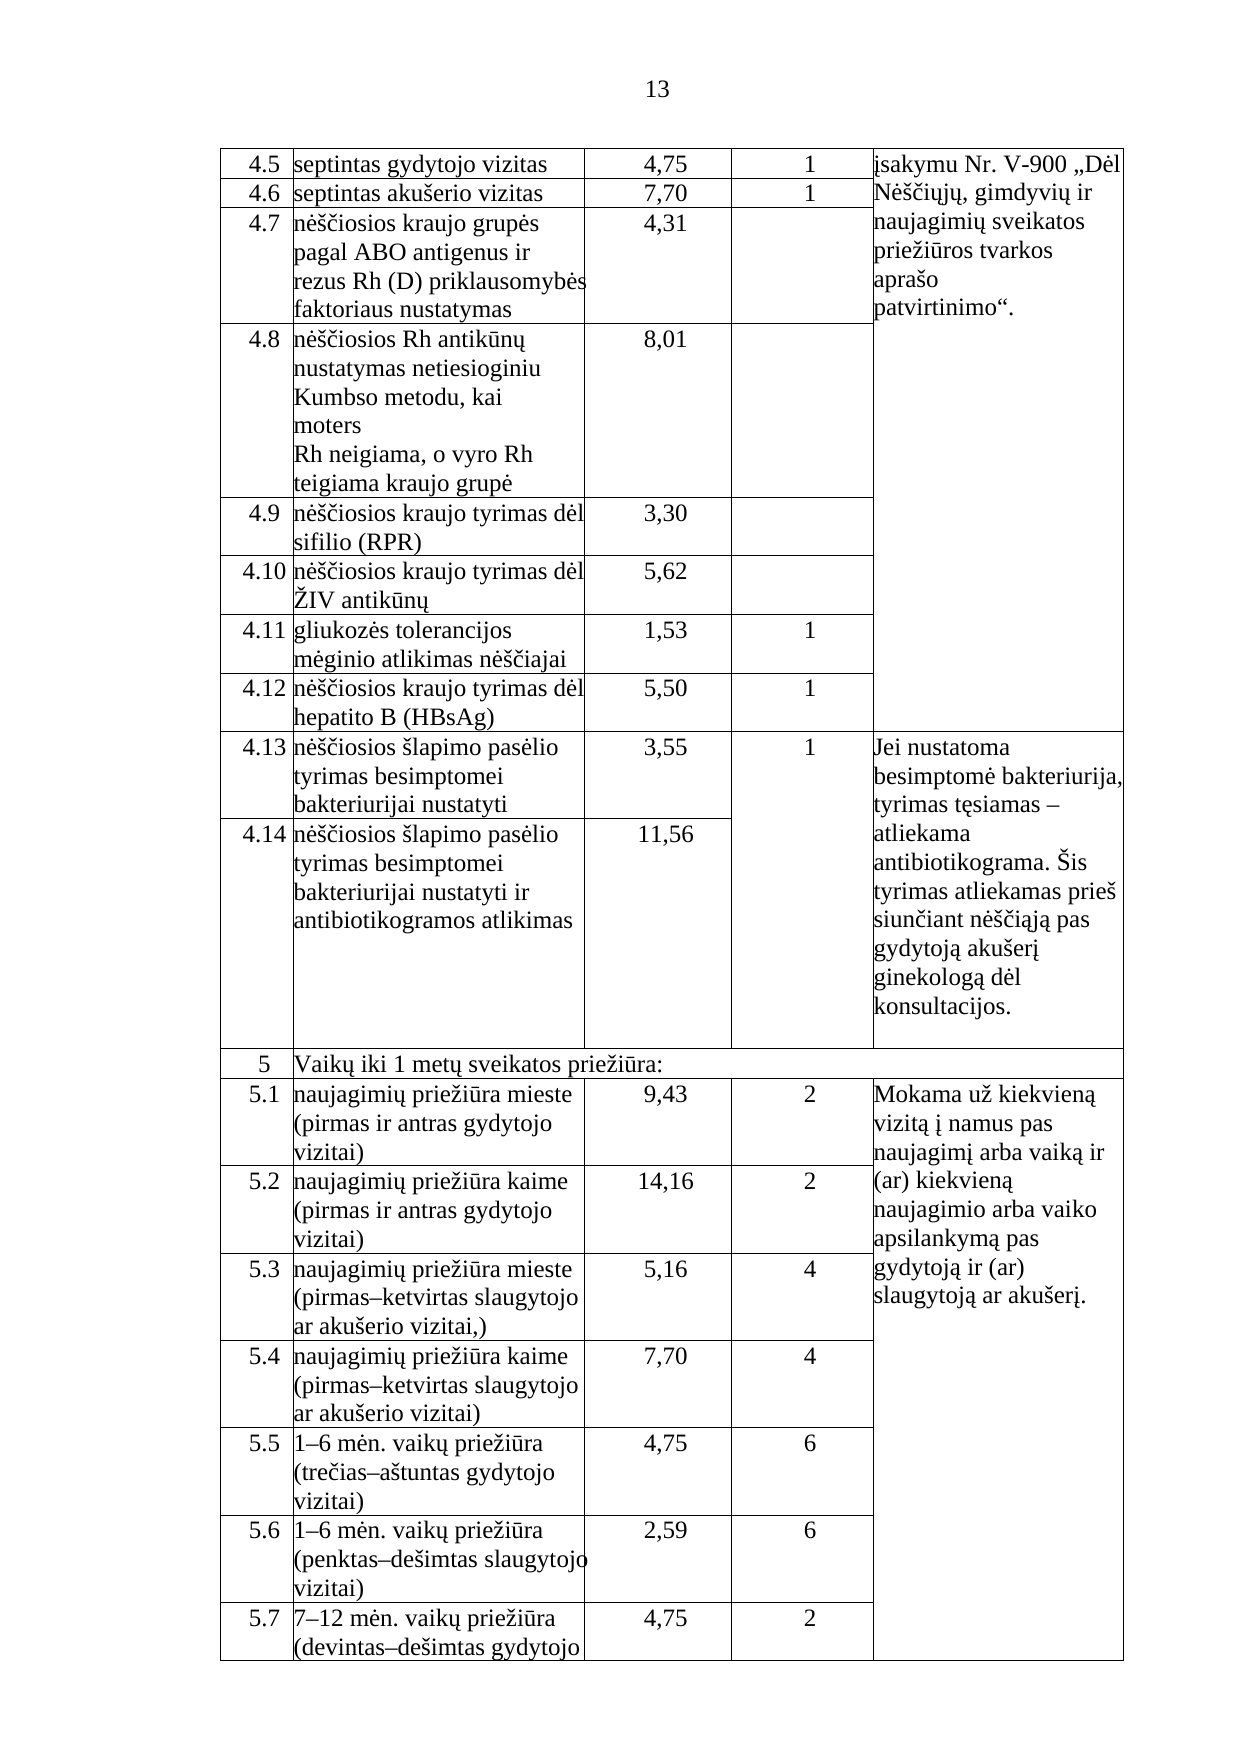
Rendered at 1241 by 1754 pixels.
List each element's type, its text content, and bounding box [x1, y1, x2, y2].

table_cell [732, 498, 873, 555]
table_cell 5.5 [221, 1428, 293, 1514]
table_cell įsakymu Nr. V-900 „Dėl Nėščiųjų, gimdyvių ir naujagimių sveikatos priežiūros tvarkos aprašo patvirtinimo“. [874, 149, 1123, 731]
table_cell 4.14 [221, 819, 293, 1048]
table_cell gliukozės tolerancijos mėginio atlikimas nėščiajai [294, 615, 584, 672]
table_cell [207, 178, 220, 207]
table_cell 4.7 [221, 208, 293, 323]
table_cell 5.3 [221, 1254, 293, 1340]
table_cell 3,30 [585, 498, 731, 555]
table_cell nėščiosios kraujo tyrimas dėl hepatito B (HBsAg) [294, 674, 584, 731]
table_cell 7–12 mėn. vaikų priežiūra (devintas–dešimtas gydytojo [294, 1603, 584, 1660]
table_cell 1 [732, 179, 873, 207]
table_cell [732, 208, 873, 323]
table_cell 4.8 [221, 324, 293, 497]
table_cell [207, 323, 220, 497]
table_cell naujagimių priežiūra kaime (pirmas–ketvirtas slaugytojo ar akušerio vizitai) [294, 1341, 584, 1427]
table_cell [207, 1340, 220, 1427]
table_cell 4,75 [585, 1603, 731, 1660]
table_cell 4.13 [221, 732, 293, 818]
table_cell [732, 324, 873, 497]
table_cell 1–6 mėn. vaikų priežiūra (trečias–aštuntas gydytojo vizitai) [294, 1428, 584, 1514]
table_cell 5.6 [221, 1516, 293, 1602]
table_cell 4 [732, 1254, 873, 1340]
table_cell nėščiosios kraujo tyrimas dėl ŽIV antikūnų [294, 556, 584, 614]
table_cell 4,75 [585, 149, 731, 177]
table_cell 5.7 [221, 1603, 293, 1660]
table_cell [207, 673, 220, 731]
table_cell 6 [732, 1428, 873, 1514]
table_cell [207, 1253, 220, 1340]
table_cell 1 [732, 674, 873, 731]
table_cell 6 [732, 1516, 873, 1602]
table_cell 9,43 [585, 1079, 731, 1165]
table_cell Jei nustatoma besimptomė bakteriurija, tyrimas tęsiamas – atliekama antibiotikograma. Šis tyrimas atliekamas prieš siunčiant nėščiąją pas gydytoją akušerį ginekologą dėl konsultacijos. [874, 732, 1123, 1048]
table_cell 1 [732, 149, 873, 177]
table_cell [207, 614, 220, 672]
table_cell 8,01 [585, 324, 731, 497]
table_cell [732, 556, 873, 614]
table_cell [207, 207, 220, 323]
table_cell 2 [732, 1603, 873, 1660]
table_cell [207, 1165, 220, 1253]
table_cell [207, 1602, 220, 1660]
table_cell 5.1 [221, 1079, 293, 1165]
table_cell 5,50 [585, 674, 731, 731]
table_cell [207, 497, 220, 555]
table_cell 4.12 [221, 674, 293, 731]
table_cell Mokama už kiekvieną vizitą į namus pas naujagimį arba vaiką ir (ar) kiekvieną naujagimio arba vaiko apsilankymą pas gydytoją ir (ar) slaugytoją ar akušerį. [874, 1079, 1123, 1660]
table_cell 2 [732, 1079, 873, 1165]
table_cell 14,16 [585, 1166, 731, 1253]
table_cell [207, 818, 220, 1048]
table_cell 3,55 [585, 732, 731, 818]
table_cell [207, 555, 220, 614]
table_cell 1–6 mėn. vaikų priežiūra (penktas–dešimtas slaugytojo vizitai) [294, 1516, 584, 1602]
table_cell [207, 1048, 220, 1078]
table_cell [207, 148, 220, 177]
table_cell nėščiosios kraujo grupės pagal ABO antigenus ir rezus Rh (D) priklausomybės faktoriaus nustatymas [294, 208, 584, 323]
table_cell 4 [732, 1341, 873, 1427]
table_cell naujagimių priežiūra kaime (pirmas ir antras gydytojo vizitai) [294, 1166, 584, 1253]
table_cell 11,56 [585, 819, 731, 1048]
table_cell [207, 1515, 220, 1602]
table_cell septintas akušerio vizitas [294, 179, 584, 207]
table_cell 1,53 [585, 615, 731, 672]
table_cell nėščiosios Rh antikūnų nustatymas netiesioginiu Kumbso metodu, kai moters Rh neigiama, o vyro Rh teigiama kraujo grupė [294, 324, 584, 497]
table_cell nėščiosios šlapimo pasėlio tyrimas besimptomei bakteriurijai nustatyti ir antibiotikogramos atlikimas [294, 819, 584, 1048]
table_cell 2,59 [585, 1516, 731, 1602]
table_cell [207, 731, 220, 818]
table_cell [207, 1427, 220, 1514]
table_cell 4.6 [221, 179, 293, 207]
table_cell 5 [221, 1049, 293, 1078]
table_cell 4.5 [221, 149, 293, 177]
table_cell 1 [732, 732, 873, 1048]
table_cell 7,70 [585, 1341, 731, 1427]
table_cell 4.9 [221, 498, 293, 555]
table_cell 5.2 [221, 1166, 293, 1253]
table_cell septintas gydytojo vizitas [294, 149, 584, 177]
table_cell 4.10 [221, 556, 293, 614]
table_cell nėščiosios šlapimo pasėlio tyrimas besimptomei bakteriurijai nustatyti [294, 732, 584, 818]
table_cell 4,31 [585, 208, 731, 323]
table_cell 2 [732, 1166, 873, 1253]
table_cell 5,62 [585, 556, 731, 614]
table_cell 4.11 [221, 615, 293, 672]
table_cell 5.4 [221, 1341, 293, 1427]
table_cell naujagimių priežiūra mieste (pirmas–ketvirtas slaugytojo ar akušerio vizitai,) [294, 1254, 584, 1340]
table_cell naujagimių priežiūra mieste (pirmas ir antras gydytojo vizitai) [294, 1079, 584, 1165]
table_cell 5,16 [585, 1254, 731, 1340]
table_cell 1 [732, 615, 873, 672]
table_cell 4,75 [585, 1428, 731, 1514]
table_cell nėščiosios kraujo tyrimas dėl sifilio (RPR) [294, 498, 584, 555]
table_cell 7,70 [585, 179, 731, 207]
table_cell [207, 1078, 220, 1165]
table_cell Vaikų iki 1 metų sveikatos priežiūra: [294, 1049, 1123, 1078]
